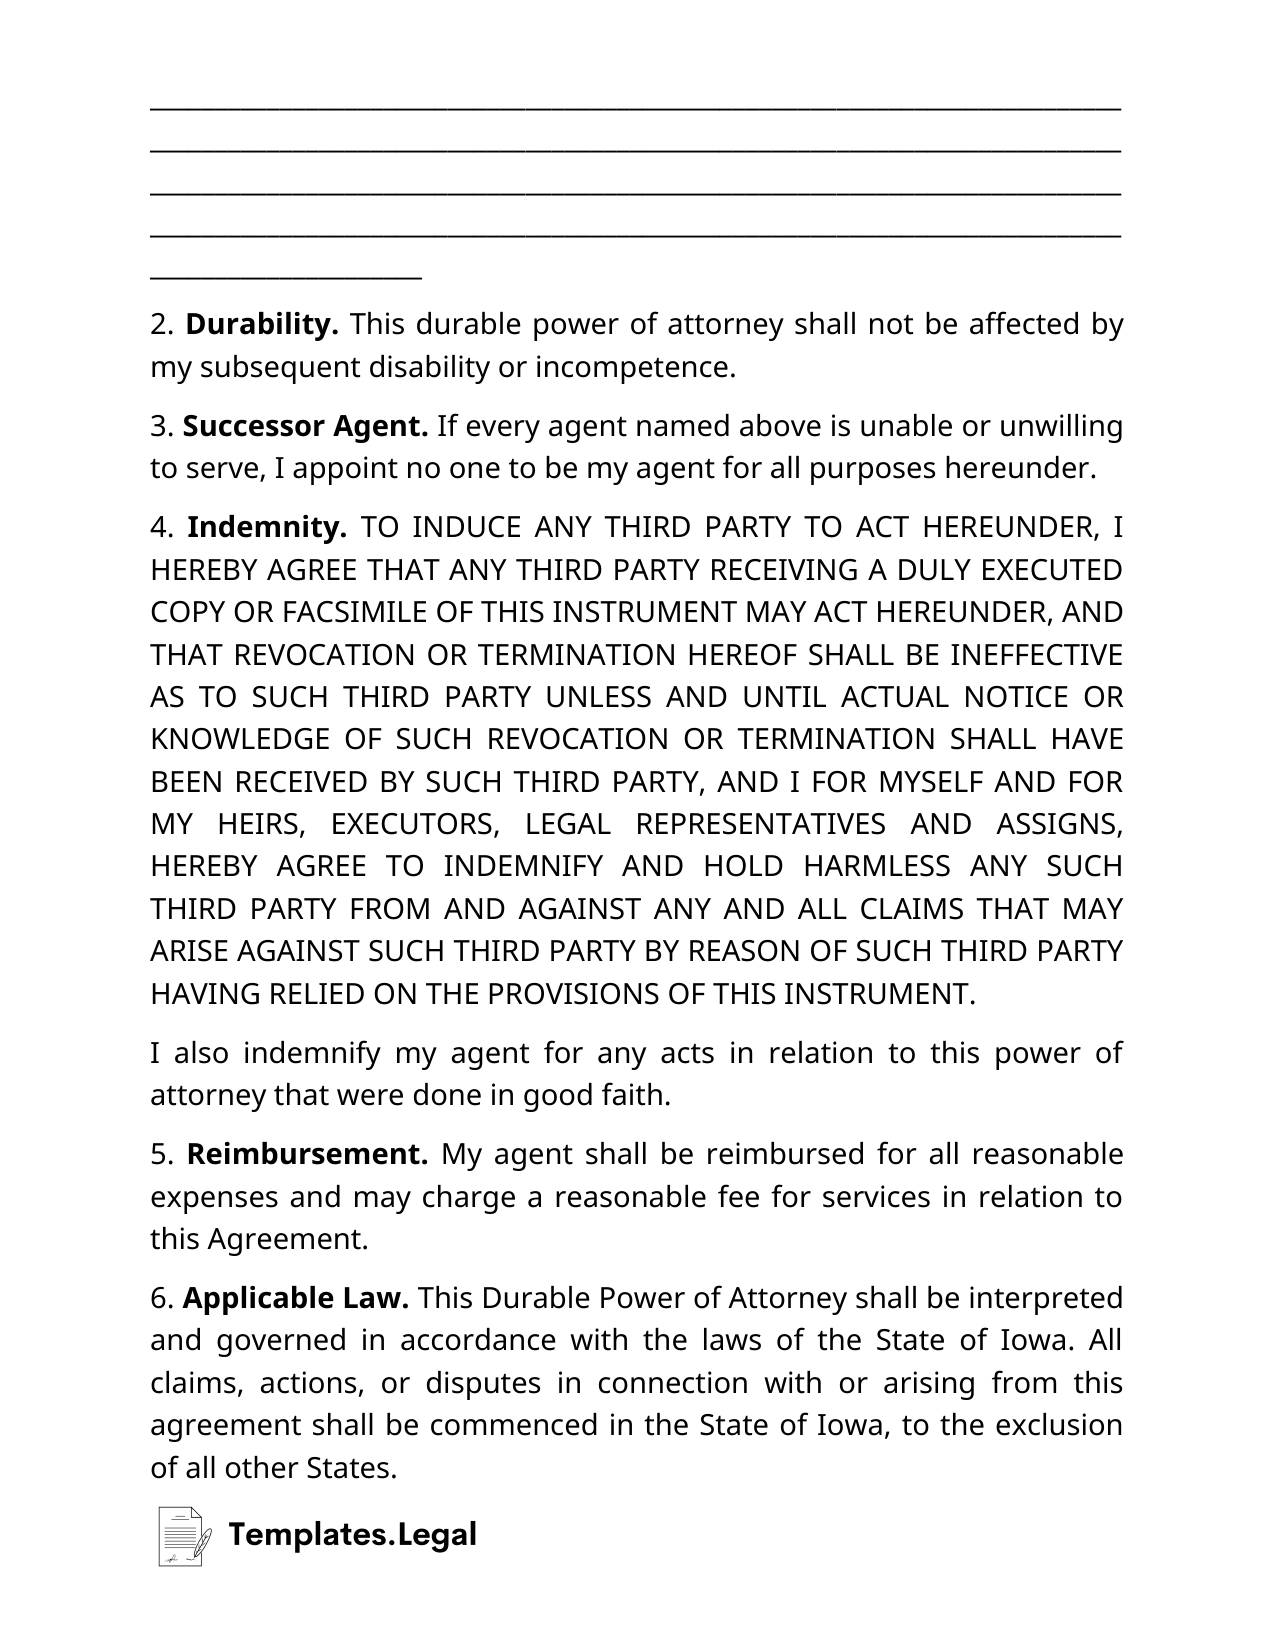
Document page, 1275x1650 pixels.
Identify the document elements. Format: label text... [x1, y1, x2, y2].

text I also indemnify my agent for any acts in relation to this power of attorney that were done in good faith. [150, 1032, 1125, 1114]
text 3. Successor Agent. If every agent named above is unable or unwilling to serve, I appoint no one to be my agent for all purposes hereunder. [150, 405, 1125, 487]
text 6. Applicable Law. This Durable Power of Attorney shall be interpreted and governed in accordance with the laws of the State of Iowa. All claims, actions, or disputes in connection with or arising from this agreement shall be commenced in the State of Iowa, to the exclusion of all other States. [150, 1277, 1125, 1487]
text 4. Indemnity. TO INDUCE ANY THIRD PARTY TO ACT HEREUNDER, I HEREBY AGREE THAT ANY THIRD PARTY RECEIVING A DULY EXECUTED COPY OR FACSIMILE OF THIS INSTRUMENT MAY ACT HEREUNDER, AND THAT REVOCATION OR TERMINATION HEREOF SHALL BE INEFFECTIVE AS TO SUCH THIRD PARTY UNLESS AND UNTIL ACTUAL NOTICE OR KNOWLEDGE OF SUCH REVOCATION OR TERMINATION SHALL HAVE BEEN RECEIVED BY SUCH THIRD PARTY, AND I FOR MYSELF AND FOR MY HEIRS, EXECUTORS, LEGAL REPRESENTATIVES AND ASSIGNS, HEREBY AGREE TO INDEMNIFY AND HOLD HARMLESS ANY SUCH THIRD PARTY FROM AND AGAINST ANY AND ALL CLAIMS THAT MAY ARISE AGAINST SUCH THIRD PARTY BY REASON OF SUCH THIRD PARTY HAVING RELIED ON THE PROVISIONS OF THIS INSTRUMENT. [150, 507, 1125, 1013]
text 5. Reimbursement. My agent shall be reimbursed for all reasonable expenses and may charge a reasonable fee for services in relation to this Agreement. [150, 1133, 1125, 1258]
text 2. Durability. This durable power of attorney shall not be affected by my subsequent disability or incompetence. [150, 304, 1125, 386]
text _________________________________________________________________________________________________________________________________________________________________________________________________________________________________________________________________________________________________________________________________ [150, 75, 1125, 284]
